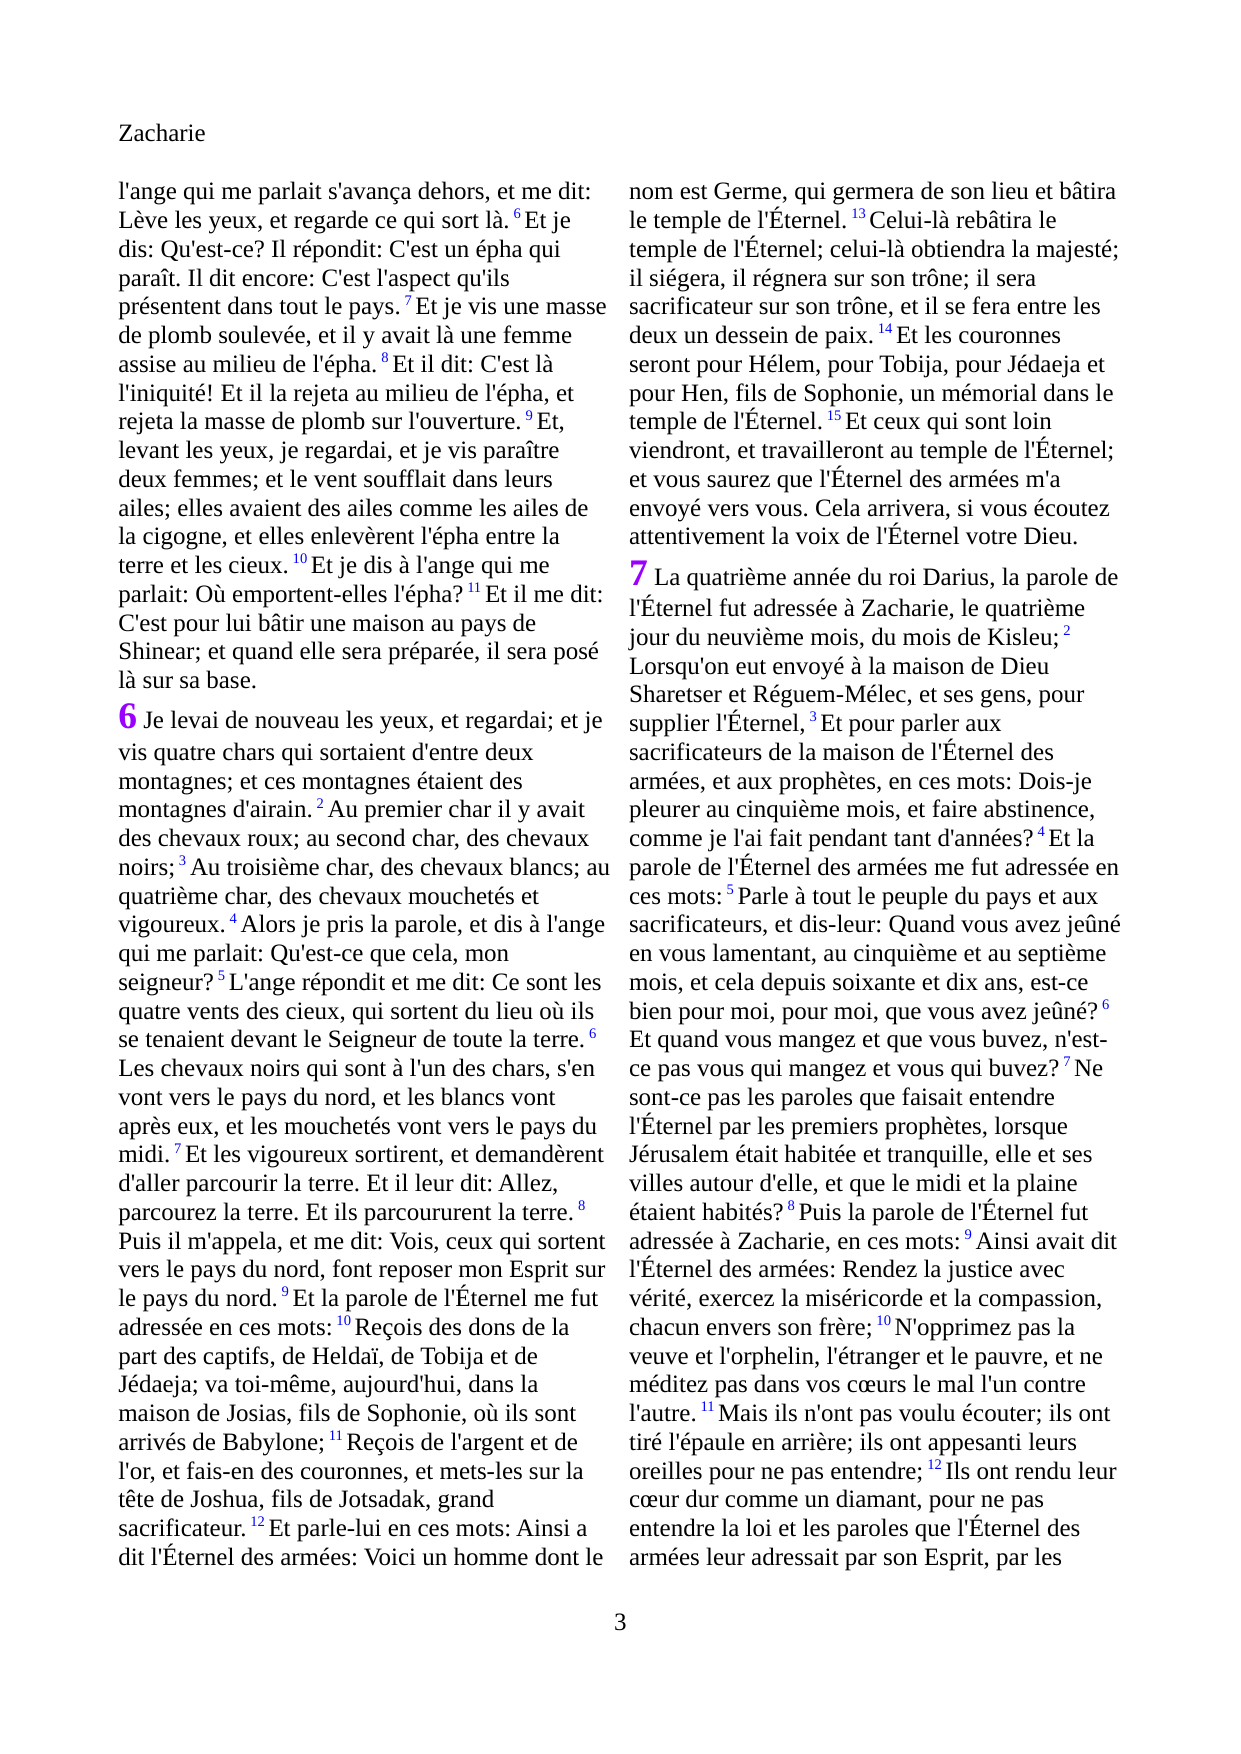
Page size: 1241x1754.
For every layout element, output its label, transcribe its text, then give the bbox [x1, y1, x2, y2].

text nom est Germe, qui germera de son lieu et bâtira le temple de l'Éternel. 13 Celui-là rebâtira le temple de l'Éternel; celui-là obtiendra la majesté; il siégera, il régnera sur son trône; il sera sacrificateur sur son trône, et il se fera entre les deux un dessein de paix. 14 Et les couronnes seront pour Hélem, pour Tobija, pour Jédaeja et pour Hen, fils de Sophonie, un mémorial dans le temple de l'Éternel. 15 Et ceux qui sont loin viendront, et travailleront au temple de l'Éternel; et vous saurez que l'Éternel des armées m'a envoyé vers vous. Cela arrivera, si vous écoutez attentivement la voix de l'Éternel votre Dieu. [629, 176, 1122, 550]
text 6 Je levai de nouveau les yeux, et regardai; et je vis quatre chars qui sortaient d'entre deux montagnes; et ces montagnes étaient des montagnes d'airain. 2 Au premier char il y avait des chevaux roux; au second char, des chevaux noirs; 3 Au troisième char, des chevaux blancs; au quatrième char, des chevaux mouchetés et vigoureux. 4 Alors je pris la parole, et dis à l'ange qui me parlait: Qu'est-ce que cela, mon seigneur? 5 L'ange répondit et me dit: Ce sont les quatre vents des cieux, qui sortent du lieu où ils se tenaient devant le Seigneur de toute la terre. 6 Les chevaux noirs qui sont à l'un des chars, s'en vont vers le pays du nord, et les blancs vont après eux, et les mouchetés vont vers le pays du midi. 7 Et les vigoureux sortirent, et demandèrent d'aller parcourir la terre. Et il leur dit: Allez, parcourez la terre. Et ils parcoururent la terre. 8 Puis il m'appela, et me dit: Vois, ceux qui sortent vers le pays du nord, font reposer mon Esprit sur le pays du nord. 9 Et la parole de l'Éternel me fut adressée en ces mots: 10 Reçois des dons de la part des captifs, de Heldaï, de Tobija et de Jédaeja; va toi-même, aujourd'hui, dans la maison de Josias, fils de Sophonie, où ils sont arrivés de Babylone; 11 Reçois de l'argent et de l'or, et fais-en des couronnes, et mets-les sur la tête de Joshua, fils de Jotsadak, grand sacrificateur. 12 Et parle-lui en ces mots: Ainsi a dit l'Éternel des armées: Voici un homme dont le [118, 694, 611, 1571]
text 7 La quatrième année du roi Darius, la parole de l'Éternel fut adressée à Zacharie, le quatrième jour du neuvième mois, du mois de Kisleu; 2 Lorsqu'on eut envoyé à la maison de Dieu Sharetser et Réguem-Mélec, et ses gens, pour supplier l'Éternel, 3 Et pour parler aux sacrificateurs de la maison de l'Éternel des armées, et aux prophètes, en ces mots: Dois-je pleurer au cinquième mois, et faire abstinence, comme je l'ai fait pendant tant d'années? 4 Et la parole de l'Éternel des armées me fut adressée en ces mots: 5 Parle à tout le peuple du pays et aux sacrificateurs, et dis-leur: Quand vous avez jeûné en vous lamentant, au cinquième et au septième mois, et cela depuis soixante et dix ans, est-ce bien pour moi, pour moi, que vous avez jeûné? 6 Et quand vous mangez et que vous buvez, n'est-ce pas vous qui mangez et vous qui buvez? 7 Ne sont-ce pas les paroles que faisait entendre l'Éternel par les premiers prophètes, lorsque Jérusalem était habitée et tranquille, elle et ses villes autour d'elle, et que le midi et la plaine étaient habités? 8 Puis la parole de l'Éternel fut adressée à Zacharie, en ces mots: 9 Ainsi avait dit l'Éternel des armées: Rendez la justice avec vérité, exercez la miséricorde et la compassion, chacun envers son frère; 10 N'opprimez pas la veuve et l'orphelin, l'étranger et le pauvre, et ne méditez pas dans vos cœurs le mal l'un contre l'autre. 11 Mais ils n'ont pas voulu écouter; ils ont tiré l'épaule en arrière; ils ont appesanti leurs oreilles pour ne pas entendre; 12 Ils ont rendu leur cœur dur comme un diamant, pour ne pas entendre la loi et les paroles que l'Éternel des armées leur adressait par son Esprit, par les [629, 550, 1122, 1571]
text l'ange qui me parlait s'avança dehors, et me dit: Lève les yeux, et regarde ce qui sort là. 6 Et je dis: Qu'est-ce? Il répondit: C'est un épha qui paraît. Il dit encore: C'est l'aspect qu'ils présentent dans tout le pays. 7 Et je vis une masse de plomb soulevée, et il y avait là une femme assise au milieu de l'épha. 8 Et il dit: C'est là l'iniquité! Et il la rejeta au milieu de l'épha, et rejeta la masse de plomb sur l'ouverture. 9 Et, levant les yeux, je regardai, et je vis paraître deux femmes; et le vent soufflait dans leurs ailes; elles avaient des ailes comme les ailes de la cigogne, et elles enlevèrent l'épha entre la terre et les cieux. 10 Et je dis à l'ange qui me parlait: Où emportent-elles l'épha? 11 Et il me dit: C'est pour lui bâtir une maison au pays de Shinear; et quand elle sera préparée, il sera posé là sur sa base. [118, 176, 611, 694]
